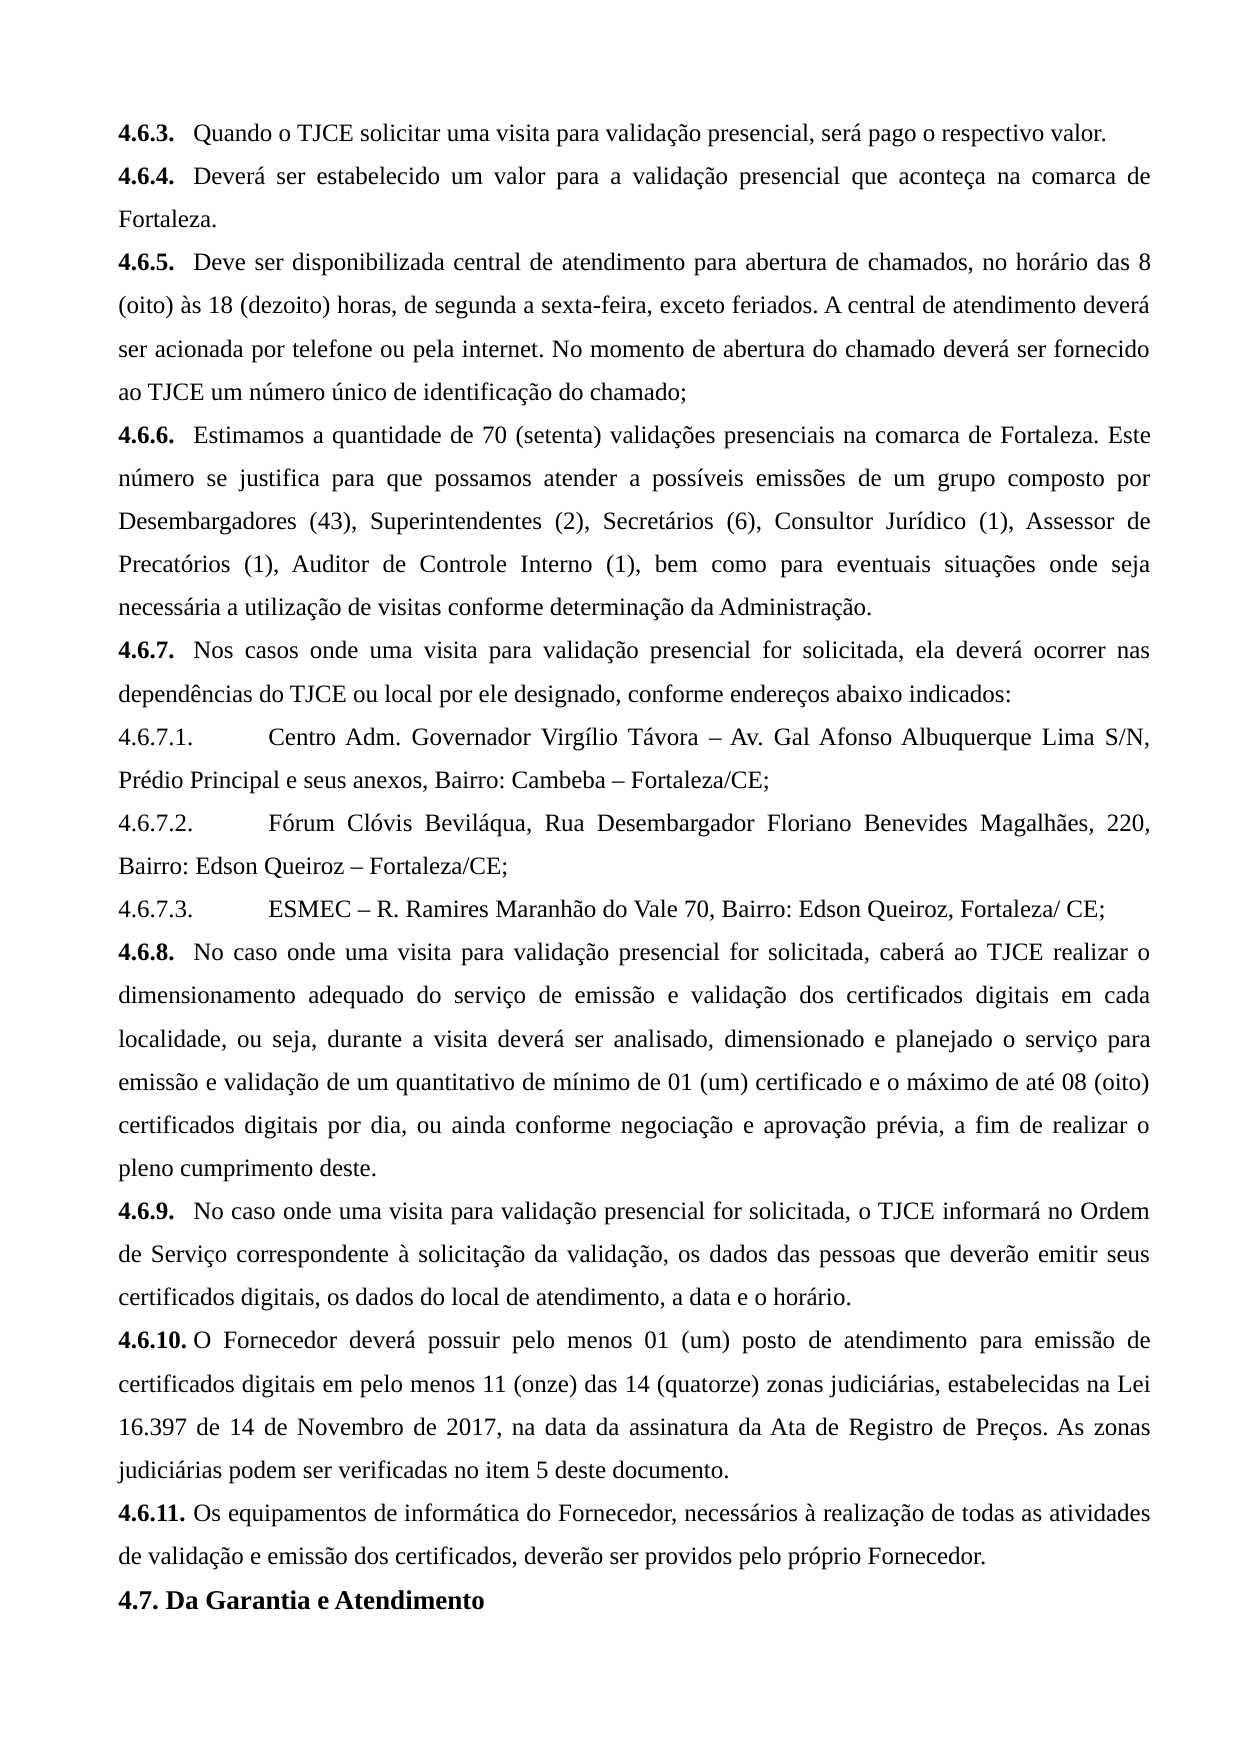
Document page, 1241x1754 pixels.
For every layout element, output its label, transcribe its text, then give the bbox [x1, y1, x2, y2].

list Nos casos onde uma visita para validação presencial for solicitada, ela deverá ocorrer nas dependências do TJCE ou local por ele designado, conforme endereços abaixo indicados: [118, 636, 1152, 707]
list O Fornecedor deverá possuir pelo menos 01 (um) posto de atendimento para emissão de certificados digitais em pelo menos 11 (onze) das 14 (quatorze) zonas judiciárias, estabelecidas na Lei 16.397 de 14 de Novembro de 2017, na data da assinatura da Ata de Registro de Preços. As zonas judiciárias podem ser verificadas no item 5 deste documento. [118, 1326, 1152, 1484]
list No caso onde uma visita para validação presencial for solicitada, o TJCE informará no Ordem de Serviço correspondente à solicitação da validação, os dados das pessoas que deverão emitir seus certificados digitais, os dados do local de atendimento, a data e o horário. [118, 1196, 1152, 1311]
list ESMEC – R. Ramires Maranhão do Vale 70, Bairro: Edson Queiroz, Fortaleza/ CE; [118, 894, 1152, 923]
list Deverá ser estabelecido um valor para a validação presencial que aconteça na comarca de Fortaleza. [118, 161, 1152, 233]
list No caso onde uma visita para validação presencial for solicitada, caberá ao TJCE realizar o dimensionamento adequado do serviço de emissão e validação dos certificados digitais em cada localidade, ou seja, durante a visita deverá ser analisado, dimensionado e planejado o serviço para emissão e validação de um quantitativo de mínimo de 01 (um) certificado e o máximo de até 08 (oito) certificados digitais por dia, ou ainda conforme negociação e aprovação prévia, a fim de realizar o pleno cumprimento deste. [118, 937, 1152, 1182]
list Centro Adm. Governador Virgílio Távora – Av. Gal Afonso Albuquerque Lima S/N, Prédio Principal e seus anexos, Bairro: Cambeba – Fortaleza/CE; [118, 722, 1152, 794]
list Fórum Clóvis Beviláqua, Rua Desembargador Floriano Benevides Magalhães, 220, Bairro: Edson Queiroz – Fortaleza/CE; [118, 808, 1152, 880]
list Da Garantia e Atendimento [118, 1584, 1152, 1616]
list Deve ser disponibilizada central de atendimento para abertura de chamados, no horário das 8 (oito) às 18 (dezoito) horas, de segunda a sexta-feira, exceto feriados. A central de atendimento deverá ser acionada por telefone ou pela internet. No momento de abertura do chamado deverá ser fornecido ao TJCE um número único de identificação do chamado; [118, 247, 1152, 406]
list Quando o TJCE solicitar uma visita para validação presencial, será pago o respectivo valor. [118, 118, 1152, 147]
list Estimamos a quantidade de 70 (setenta) validações presenciais na comarca de Fortaleza. Este número se justifica para que possamos atender a possíveis emissões de um grupo composto por Desembargadores (43), Superintendentes (2), Secretários (6), Consultor Jurídico (1), Assessor de Precatórios (1), Auditor de Controle Interno (1), bem como para eventuais situações onde seja necessária a utilização de visitas conforme determinação da Administração. [118, 420, 1152, 621]
list Os equipamentos de informática do Fornecedor, necessários à realização de todas as atividades de validação e emissão dos certificados, deverão ser providos pelo próprio Fornecedor. [118, 1498, 1152, 1570]
